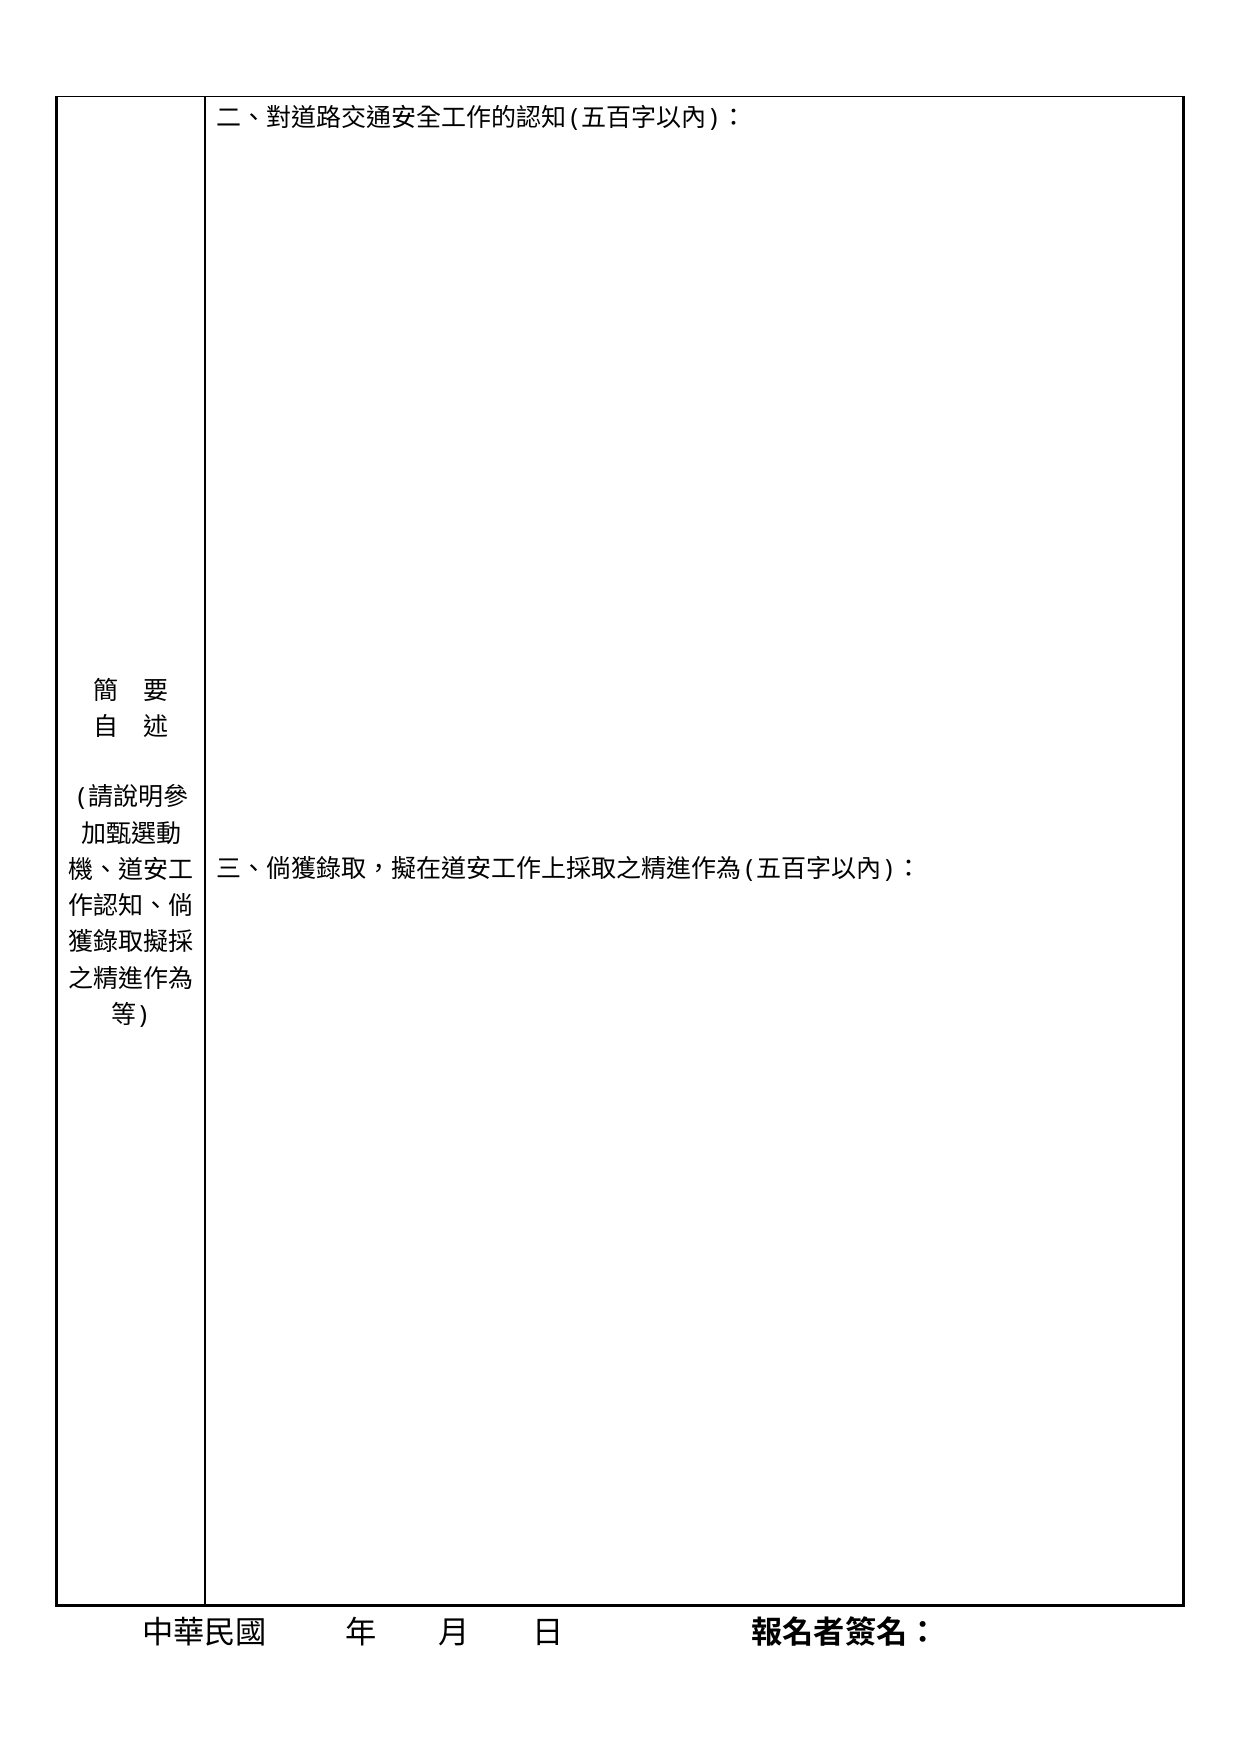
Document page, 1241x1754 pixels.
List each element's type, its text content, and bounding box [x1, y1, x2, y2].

text 中華民國 年 月 日 報名者簽名： [142, 1607, 1098, 1652]
table_cell 簡 要 自 述 (請說明參加甄選動機、道安工作認知、倘獲錄取擬採 之精進作為等) [58, 97, 204, 1604]
table_cell 二、對道路交通安全工作的認知(五百字以內)： 三、倘獲錄取，擬在道安工作上採取之精進作為(五百字以內)： [206, 97, 1182, 1604]
